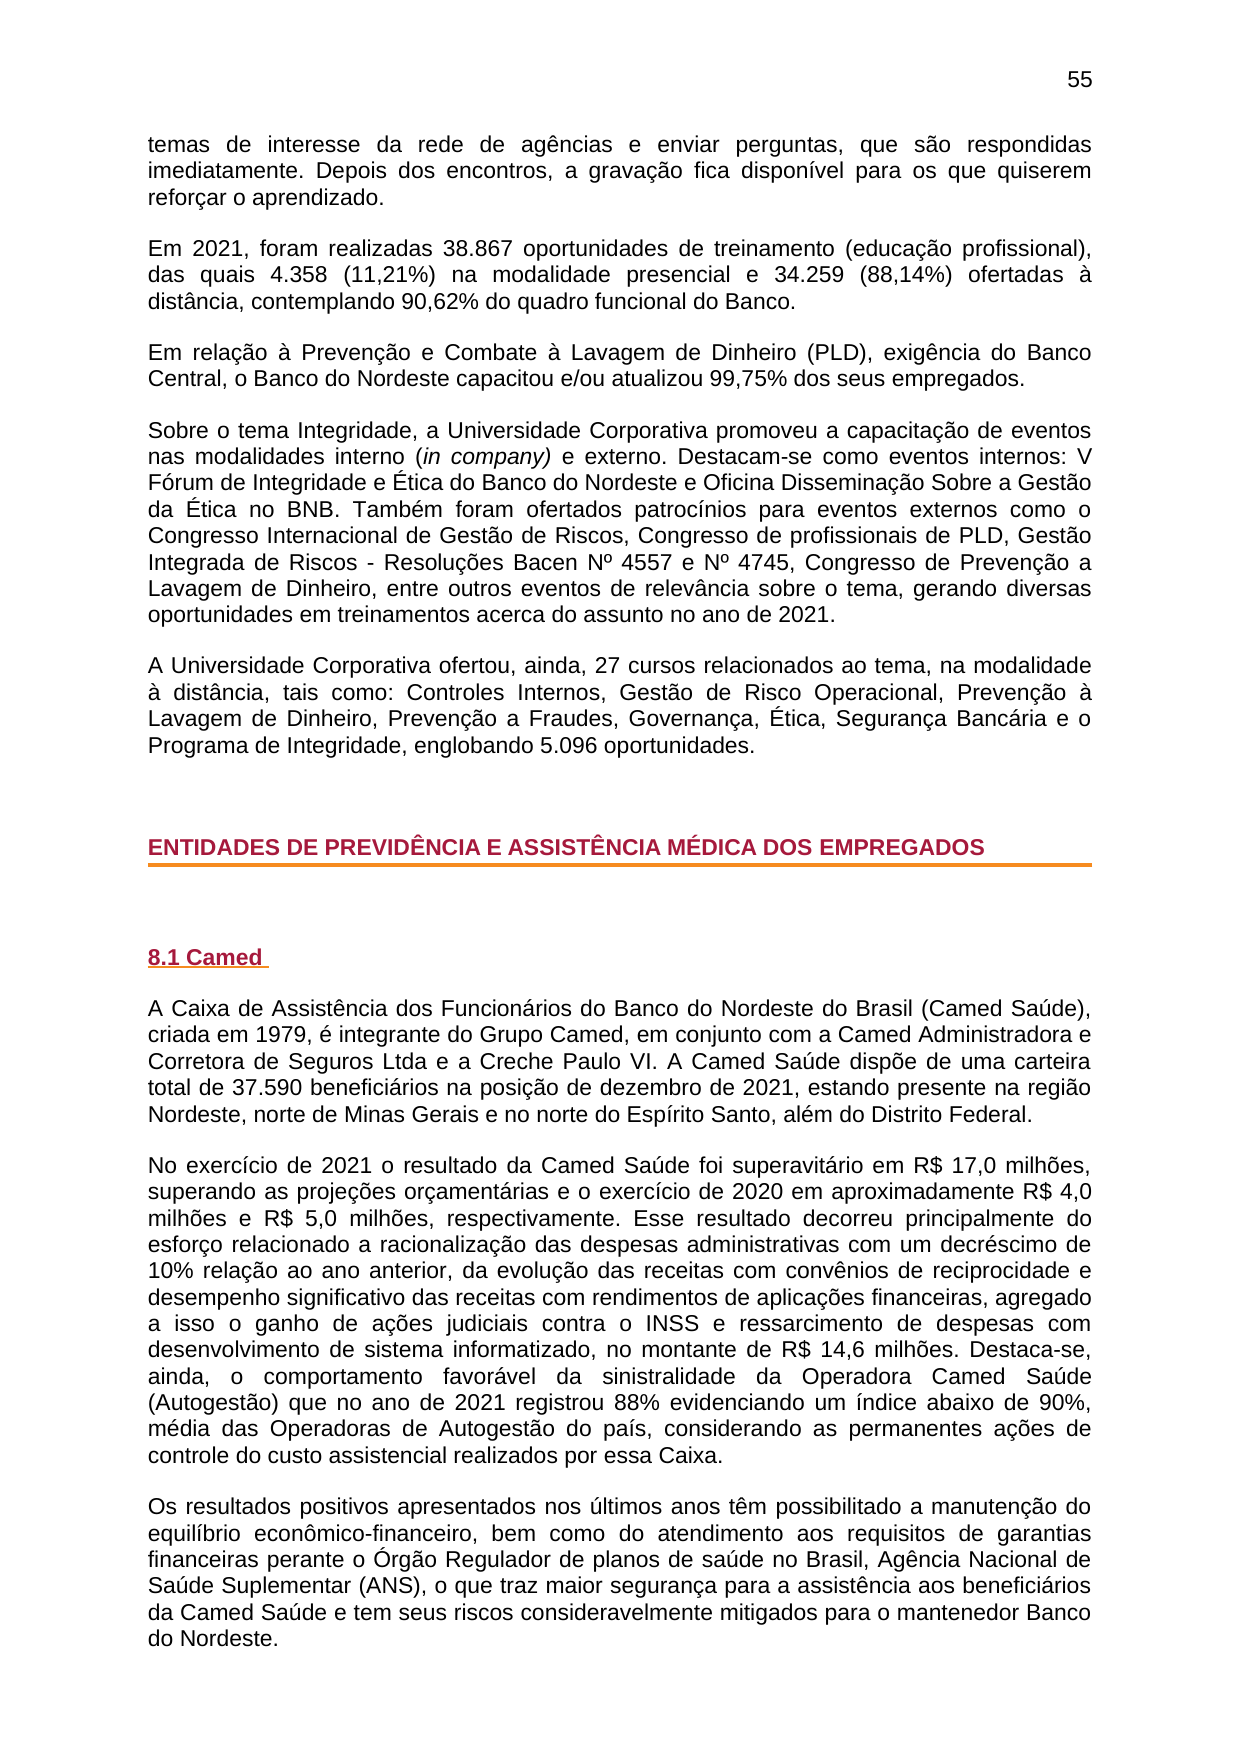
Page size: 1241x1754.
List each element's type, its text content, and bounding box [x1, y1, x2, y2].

text Em relação à Prevenção e Combate à Lavagem de Dinheiro (PLD), exigência do Banco Central, o Banco do Nordeste capacitou e/ou atualizou 99,75% dos seus empregados. [148, 339, 1092, 392]
text A Caixa de Assistência dos Funcionários do Banco do Nordeste do Brasil (Camed Saúde), criada em 1979, é integrante do Grupo Camed, em conjunto com a Camed Administradora e Corretora de Seguros Ltda e a Creche Paulo VI. A Camed Saúde dispõe de uma carteira total de 37.590 beneficiários na posição de dezembro de 2021, estando presente na região Nordeste, norte de Minas Gerais e no norte do Espírito Santo, além do Distrito Federal. [148, 995, 1092, 1127]
text Sobre o tema Integridade, a Universidade Corporativa promoveu a capacitação de eventos nas modalidades interno (in company) e externo. Destacam-se como eventos internos: V Fórum de Integridade e Ética do Banco do Nordeste e Oficina Disseminação Sobre a Gestão da Ética no BNB. Também foram ofertados patrocínios para eventos externos como o Congresso Internacional de Gestão de Riscos, Congresso de profissionais de PLD, Gestão Integrada de Riscos - Resoluções Bacen Nº 4557 e Nº 4745, Congresso de Prevenção a Lavagem de Dinheiro, entre outros eventos de relevância sobre o tema, gerando diversas oportunidades em treinamentos acerca do assunto no ano de 2021. [148, 417, 1092, 627]
text A Universidade Corporativa ofertou, ainda, 27 cursos relacionados ao tema, na modalidade à distância, tais como: Controles Internos, Gestão de Risco Operacional, Prevenção à Lavagem de Dinheiro, Prevenção a Fraudes, Governança, Ética, Segurança Bancária e o Programa de Integridade, englobando 5.096 oportunidades. [148, 652, 1092, 758]
text temas de interesse da rede de agências e enviar perguntas, que são respondidas imediatamente. Depois dos encontros, a gravação fica disponível para os que quiserem reforçar o aprendizado. [148, 131, 1092, 210]
subtitle 8.1 Camed [148, 944, 1092, 970]
text Os resultados positivos apresentados nos últimos anos têm possibilitado a manutenção do equilíbrio econômico-financeiro, bem como do atendimento aos requisitos de garantias financeiras perante o Órgão Regulador de planos de saúde no Brasil, Agência Nacional de Saúde Suplementar (ANS), o que traz maior segurança para a assistência aos beneficiários da Camed Saúde e tem seus riscos consideravelmente mitigados para o mantenedor Banco do Nordeste. [148, 1493, 1092, 1651]
text No exercício de 2021 o resultado da Camed Saúde foi superavitário em R$ 17,0 milhões, superando as projeções orçamentárias e o exercício de 2020 em aproximadamente R$ 4,0 milhões e R$ 5,0 milhões, respectivamente. Esse resultado decorreu principalmente do esforço relacionado a racionalização das despesas administrativas com um decréscimo de 10% relação ao ano anterior, da evolução das receitas com convênios de reciprocidade e desempenho significativo das receitas com rendimentos de aplicações financeiras, agregado a isso o ganho de ações judiciais contra o INSS e ressarcimento de despesas com desenvolvimento de sistema informatizado, no montante de R$ 14,6 milhões. Destaca-se, ainda, o comportamento favorável da sinistralidade da Operadora Camed Saúde (Autogestão) que no ano de 2021 registrou 88% evidenciando um índice abaixo de 90%, média das Operadoras de Autogestão do país, considerando as permanentes ações de controle do custo assistencial realizados por essa Caixa. [148, 1152, 1092, 1468]
text Em 2021, foram realizadas 38.867 oportunidades de treinamento (educação profissional), das quais 4.358 (11,21%) na modalidade presencial e 34.259 (88,14%) ofertadas à distância, contemplando 90,62% do quadro funcional do Banco. [148, 235, 1092, 314]
subtitle ENTIDADES DE PREVIDÊNCIA E ASSISTÊNCIA MÉDICA DOS EMPREGADOS [148, 834, 1092, 863]
